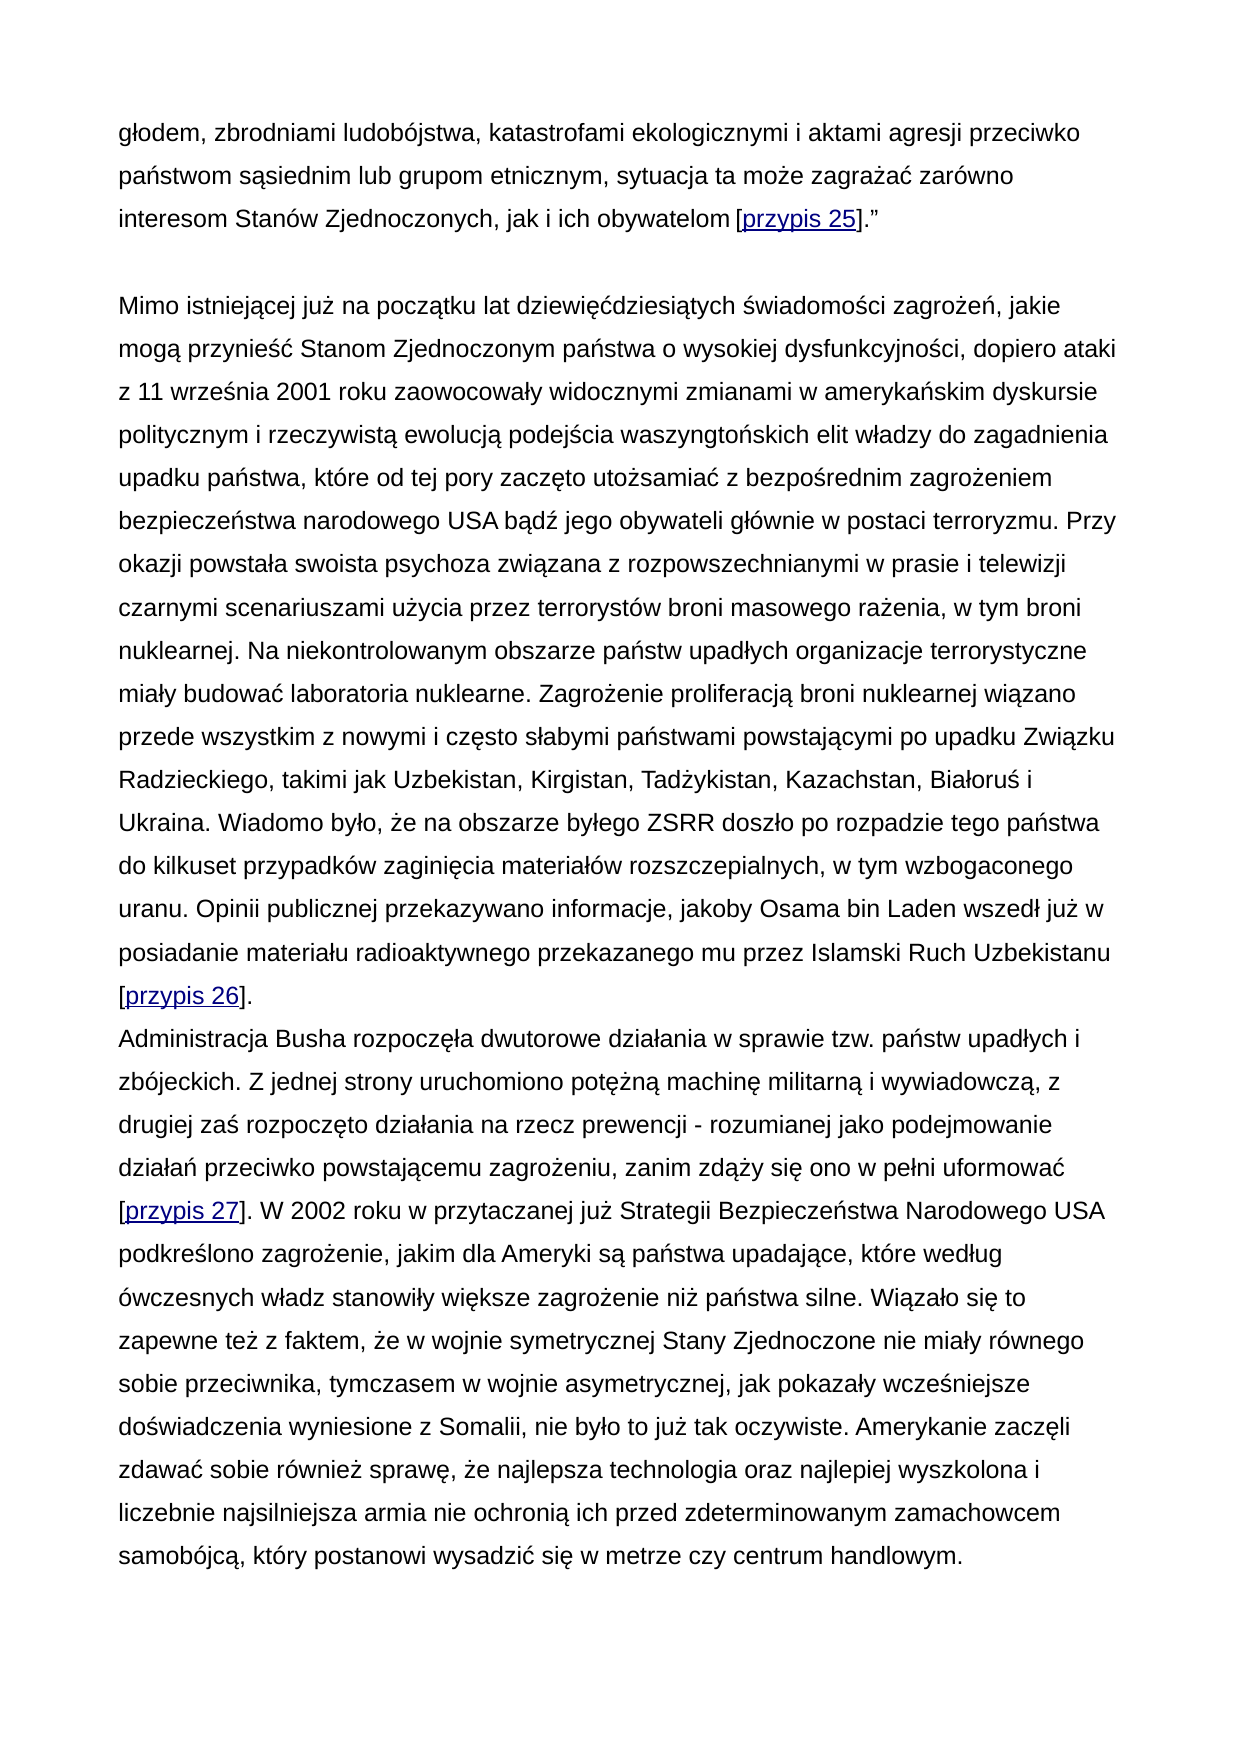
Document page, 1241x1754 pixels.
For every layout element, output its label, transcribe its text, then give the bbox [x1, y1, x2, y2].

text głodem, zbrodniami ludobójstwa, katastrofami ekologicznymi i aktami agresji przeciwko państwom sąsiednim lub grupom etnicznym, sytuacja ta może zagrażać zarówno interesom Stanów Zjednoczonych, jak i ich obywatelom [przypis 25].” [118, 118, 1122, 233]
text Mimo istniejącej już na początku lat dziewięćdziesiątych świadomości zagrożeń, jakie mogą przynieść Stanom Zjednoczonym państwa o wysokiej dysfunkcyjności, dopiero ataki z 11 września 2001 roku zaowocowały widocznymi zmianami w amerykańskim dyskursie politycznym i rzeczywistą ewolucją podejścia waszyngtońskich elit władzy do zagadnienia upadku państwa, które od tej pory zaczęto utożsamiać z bezpośrednim zagrożeniem bezpieczeństwa narodowego USA bądź jego obywateli głównie w postaci terroryzmu. Przy okazji powstała swoista psychoza związana z rozpowszechnianymi w prasie i telewizji czarnymi scenariuszami użycia przez terrorystów broni masowego rażenia, w tym broni nuklearnej. Na niekontrolowanym obszarze państw upadłych organizacje terrorystyczne miały budować laboratoria nuklearne. Zagrożenie proliferacją broni nuklearnej wiązano przede wszystkim z nowymi i często słabymi państwami powstającymi po upadku Związku Radzieckiego, takimi jak Uzbekistan, Kirgistan, Tadżykistan, Kazachstan, Białoruś i Ukraina. Wiadomo było, że na obszarze byłego ZSRR doszło po rozpadzie tego państwa do kilkuset przypadków zaginięcia materiałów rozszczepialnych, w tym wzbogaconego uranu. Opinii publicznej przekazywano informacje, jakoby Osama bin Laden wszedł już w posiadanie materiału radioaktywnego przekazanego mu przez Islamski Ruch Uzbekistanu [przypis 26]. [118, 291, 1122, 1009]
text Administracja Busha rozpoczęła dwutorowe działania w sprawie tzw. państw upadłych i zbójeckich. Z jednej strony uruchomiono potężną machinę militarną i wywiadowczą, z drugiej zaś rozpoczęto działania na rzecz prewencji - rozumianej jako podejmowanie działań przeciwko powstającemu zagrożeniu, zanim zdąży się ono w pełni uformować [przypis 27]. W 2002 roku w przytaczanej już Strategii Bezpieczeństwa Narodowego USA podkreślono zagrożenie, jakim dla Ameryki są państwa upadające, które według ówczesnych władz stanowiły większe zagrożenie niż państwa silne. Wiązało się to zapewne też z faktem, że w wojnie symetrycznej Stany Zjednoczone nie miały równego sobie przeciwnika, tymczasem w wojnie asymetrycznej, jak pokazały wcześniejsze doświadczenia wyniesione z Somalii, nie było to już tak oczywiste. Amerykanie zaczęli zdawać sobie również sprawę, że najlepsza technologia oraz najlepiej wyszkolona i liczebnie najsilniejsza armia nie ochronią ich przed zdeterminowanym zamachowcem samobójcą, który postanowi wysadzić się w metrze czy centrum handlowym. [118, 1024, 1122, 1570]
